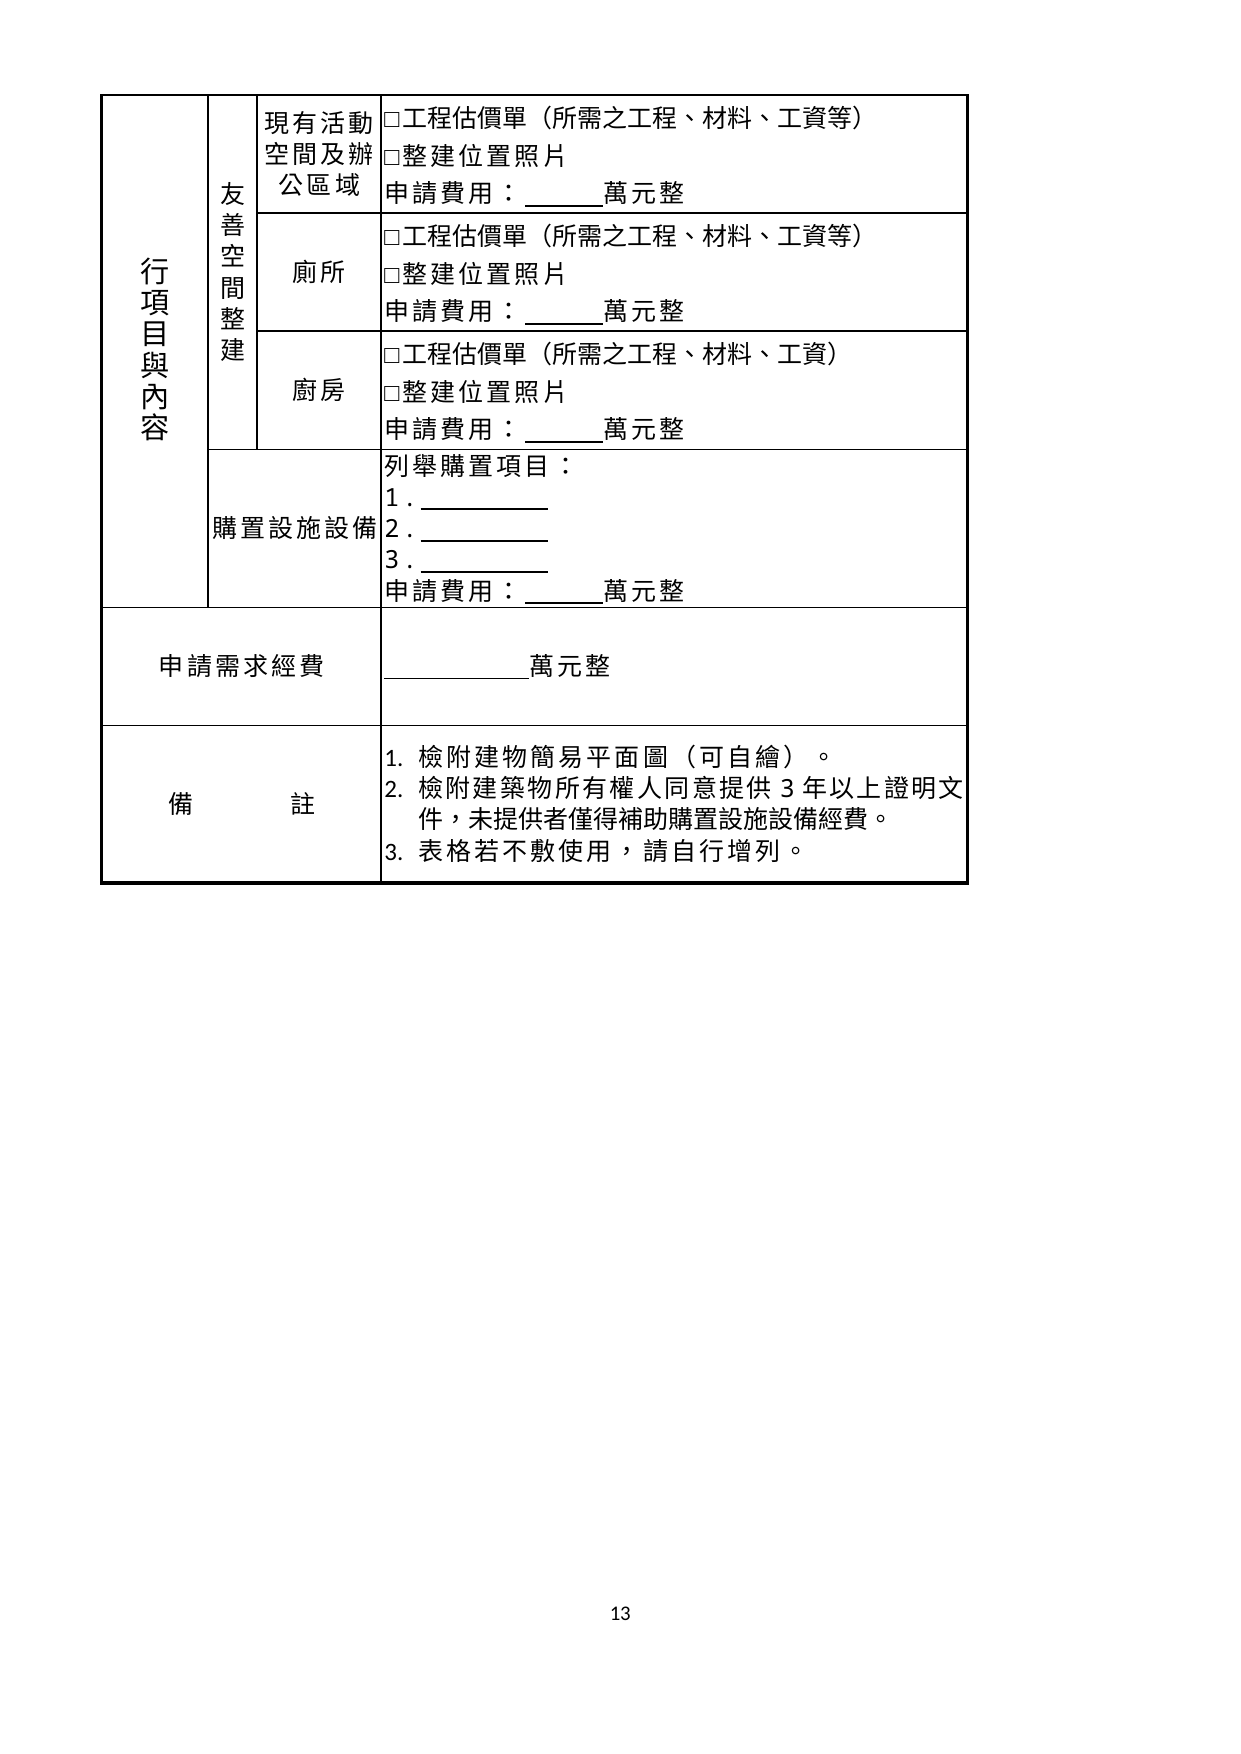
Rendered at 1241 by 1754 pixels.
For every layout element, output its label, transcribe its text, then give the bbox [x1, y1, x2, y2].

table_cell 列舉購置項目： 1. 2. 3. 申請費用： 萬元整 [382, 450, 966, 606]
table_cell 備 註 [103, 726, 380, 881]
table_cell 購置設施設備 [209, 450, 380, 606]
table_cell 廁所 [258, 214, 380, 330]
table_cell □工程估價單（所需之工程、材料、工資等） □整建位置照片 申請費用： 萬元整 [382, 96, 966, 212]
table_cell 現有活動空間及辦公區域 [258, 96, 380, 212]
table_cell 行 項 目 與 內 容 [103, 96, 207, 606]
table_cell □工程估價單（所需之工程、材料、工資等） □整建位置照片 申請費用： 萬元整 [382, 214, 966, 330]
table_cell 廚房 [258, 332, 380, 448]
table_cell □工程估價單（所需之工程、材料、工資） □整建位置照片 申請費用： 萬元整 [382, 332, 966, 448]
table_cell 萬元整 [382, 608, 966, 724]
table_cell 申請需求經費 [103, 608, 380, 724]
table_cell 檢附建物簡易平面圖（可自繪）。 檢附建築物所有權人同意提供3年以上證明文件，未提供者僅得補助購置設施設備經費。 表格若不敷使用，請自行增列。 [382, 726, 966, 881]
table_cell 友善空間整建 [209, 96, 256, 448]
